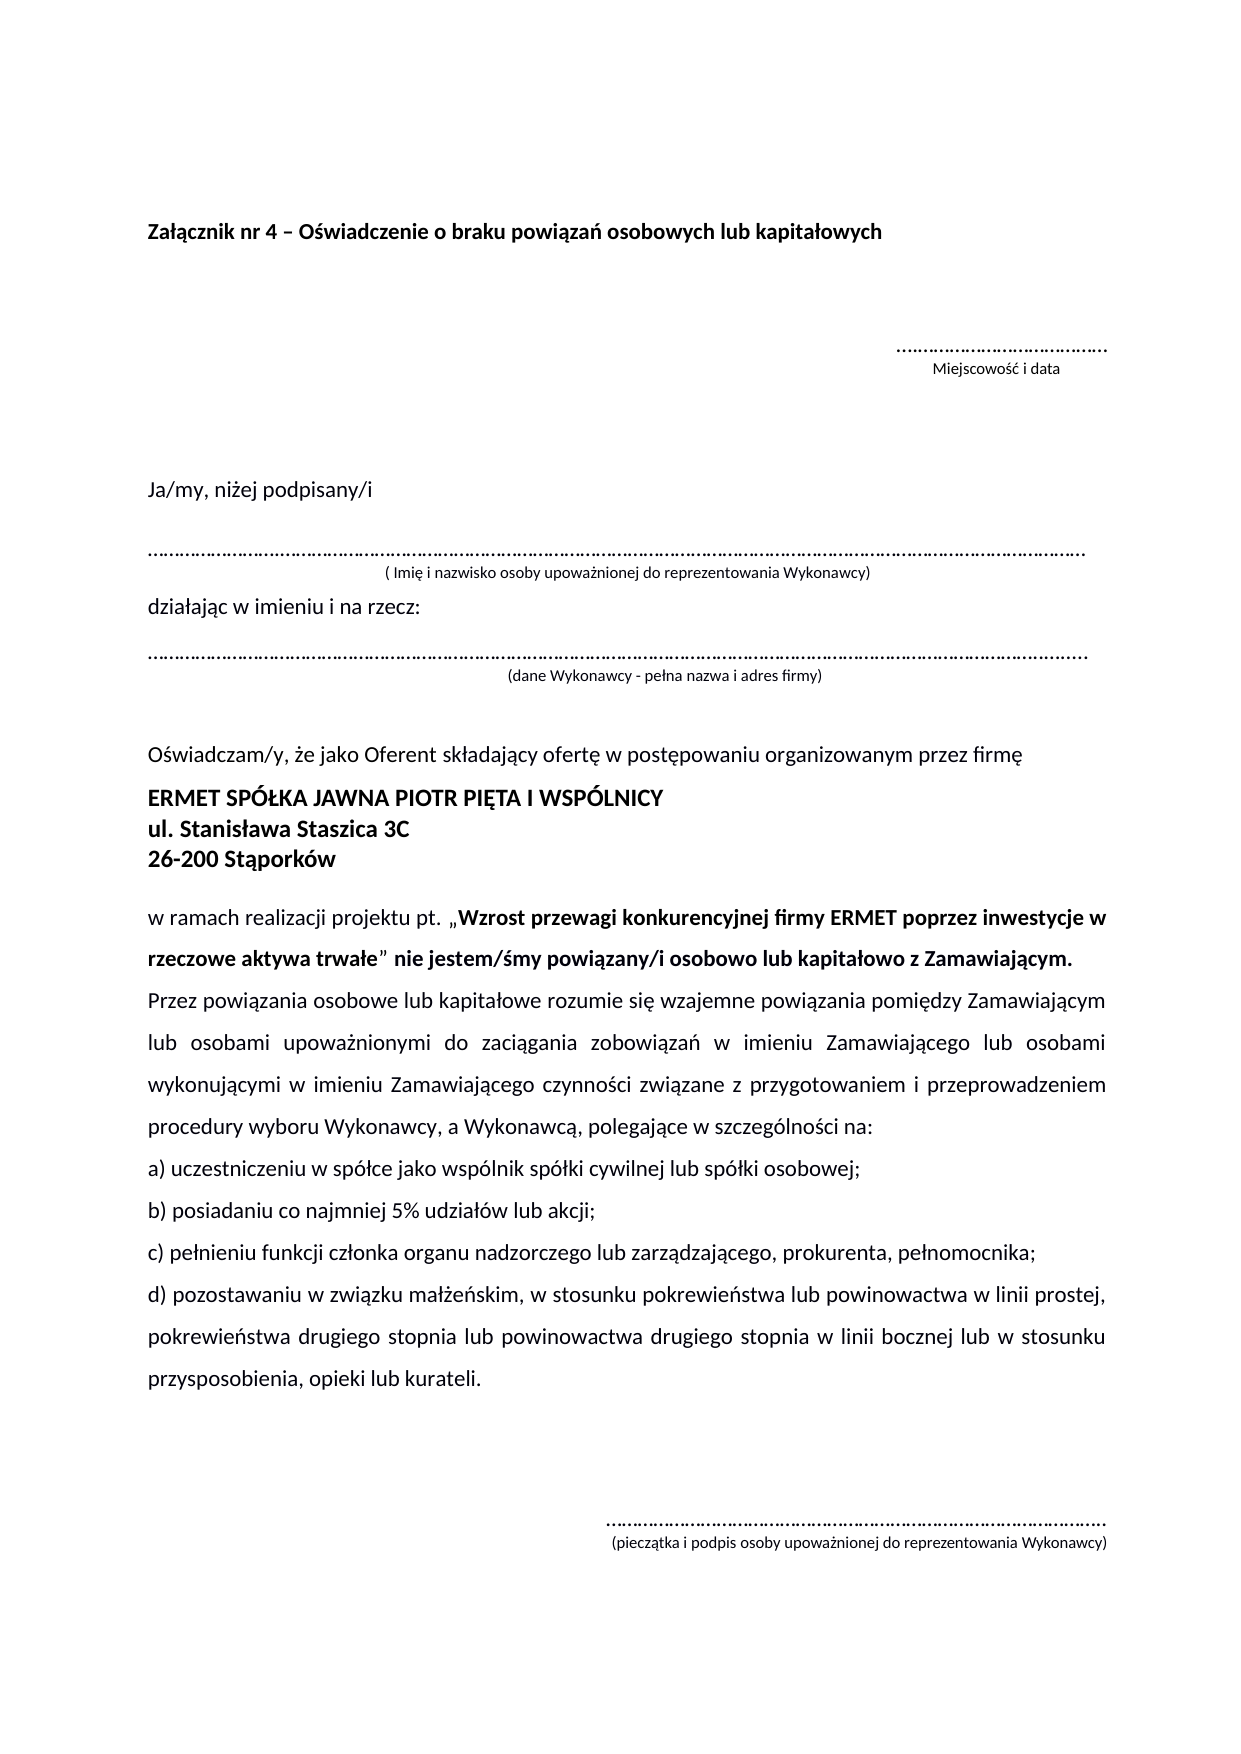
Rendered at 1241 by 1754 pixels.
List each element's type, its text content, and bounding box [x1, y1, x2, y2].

text 26-200 Stąporków [148, 843, 1107, 874]
list działając w imieniu i na rzecz: [148, 592, 1107, 620]
text b) posiadaniu co najmniej 5% udziałów lub akcji; [148, 1196, 1107, 1224]
text ul. Stanisława Staszica 3C [148, 813, 1107, 843]
text ERMET SPÓŁKA JAWNA PIOTR PIĘTA I WSPÓLNICY [148, 782, 1107, 813]
text Przez powiązania osobowe lub kapitałowe rozumie się wzajemne powiązania pomiędzy Zamawiającym lub osobami upoważnionymi do zaciągania zobowiązań w imieniu Zamawiającego lub osobami wykonującymi w imieniu Zamawiającego czynności związane z przygotowaniem i przeprowadzeniem procedury wyboru Wykonawcy, a Wykonawcą, polegające w szczególności na: [148, 987, 1107, 1141]
text Oświadczam/y, że jako Oferent składający ofertę w postępowaniu organizowanym przez firmę [148, 740, 1107, 768]
text ………………………………………………………………………………….. [148, 1504, 1107, 1532]
list ( Imię i nazwisko osoby upoważnionej do reprezentowania Wykonawcy) [148, 562, 1107, 592]
text (pieczątka i podpis osoby upoważnionej do reprezentowania Wykonawcy) [148, 1532, 1107, 1563]
text c) pełnieniu funkcji członka organu nadzorczego lub zarządzającego, prokurenta, pełnomocnika; [148, 1238, 1107, 1266]
list (dane Wykonawcy - pełna nazwa i adres firmy) [223, 665, 1107, 696]
text Miejscowość i data [148, 358, 1107, 388]
list …………………….……………………………………………………………………………………………………………………………………… [148, 534, 1107, 562]
list Ja/my, niżej podpisany/i [148, 475, 1107, 503]
text a) uczestniczeniu w spółce jako wspólnik spółki cywilnej lub spółki osobowej; [148, 1154, 1107, 1182]
text ….……………………………… [148, 330, 1107, 358]
list ……………………………………………………………………………………………………………………………………………………..…..... [148, 637, 1107, 665]
text Załącznik nr 4 – Oświadczenie o braku powiązań osobowych lub kapitałowych [148, 217, 1107, 245]
text d) pozostawaniu w związku małżeńskim, w stosunku pokrewieństwa lub powinowactwa w linii prostej, pokrewieństwa drugiego stopnia lub powinowactwa drugiego stopnia w linii bocznej lub w stosunku przysposobienia, opieki lub kurateli. [148, 1280, 1107, 1392]
text w ramach realizacji projektu pt. „Wzrost przewagi konkurencyjnej firmy ERMET poprzez inwestycje w rzeczowe aktywa trwałe” nie jestem/śmy powiązany/i osobowo lub kapitałowo z Zamawiającym. [148, 903, 1107, 973]
